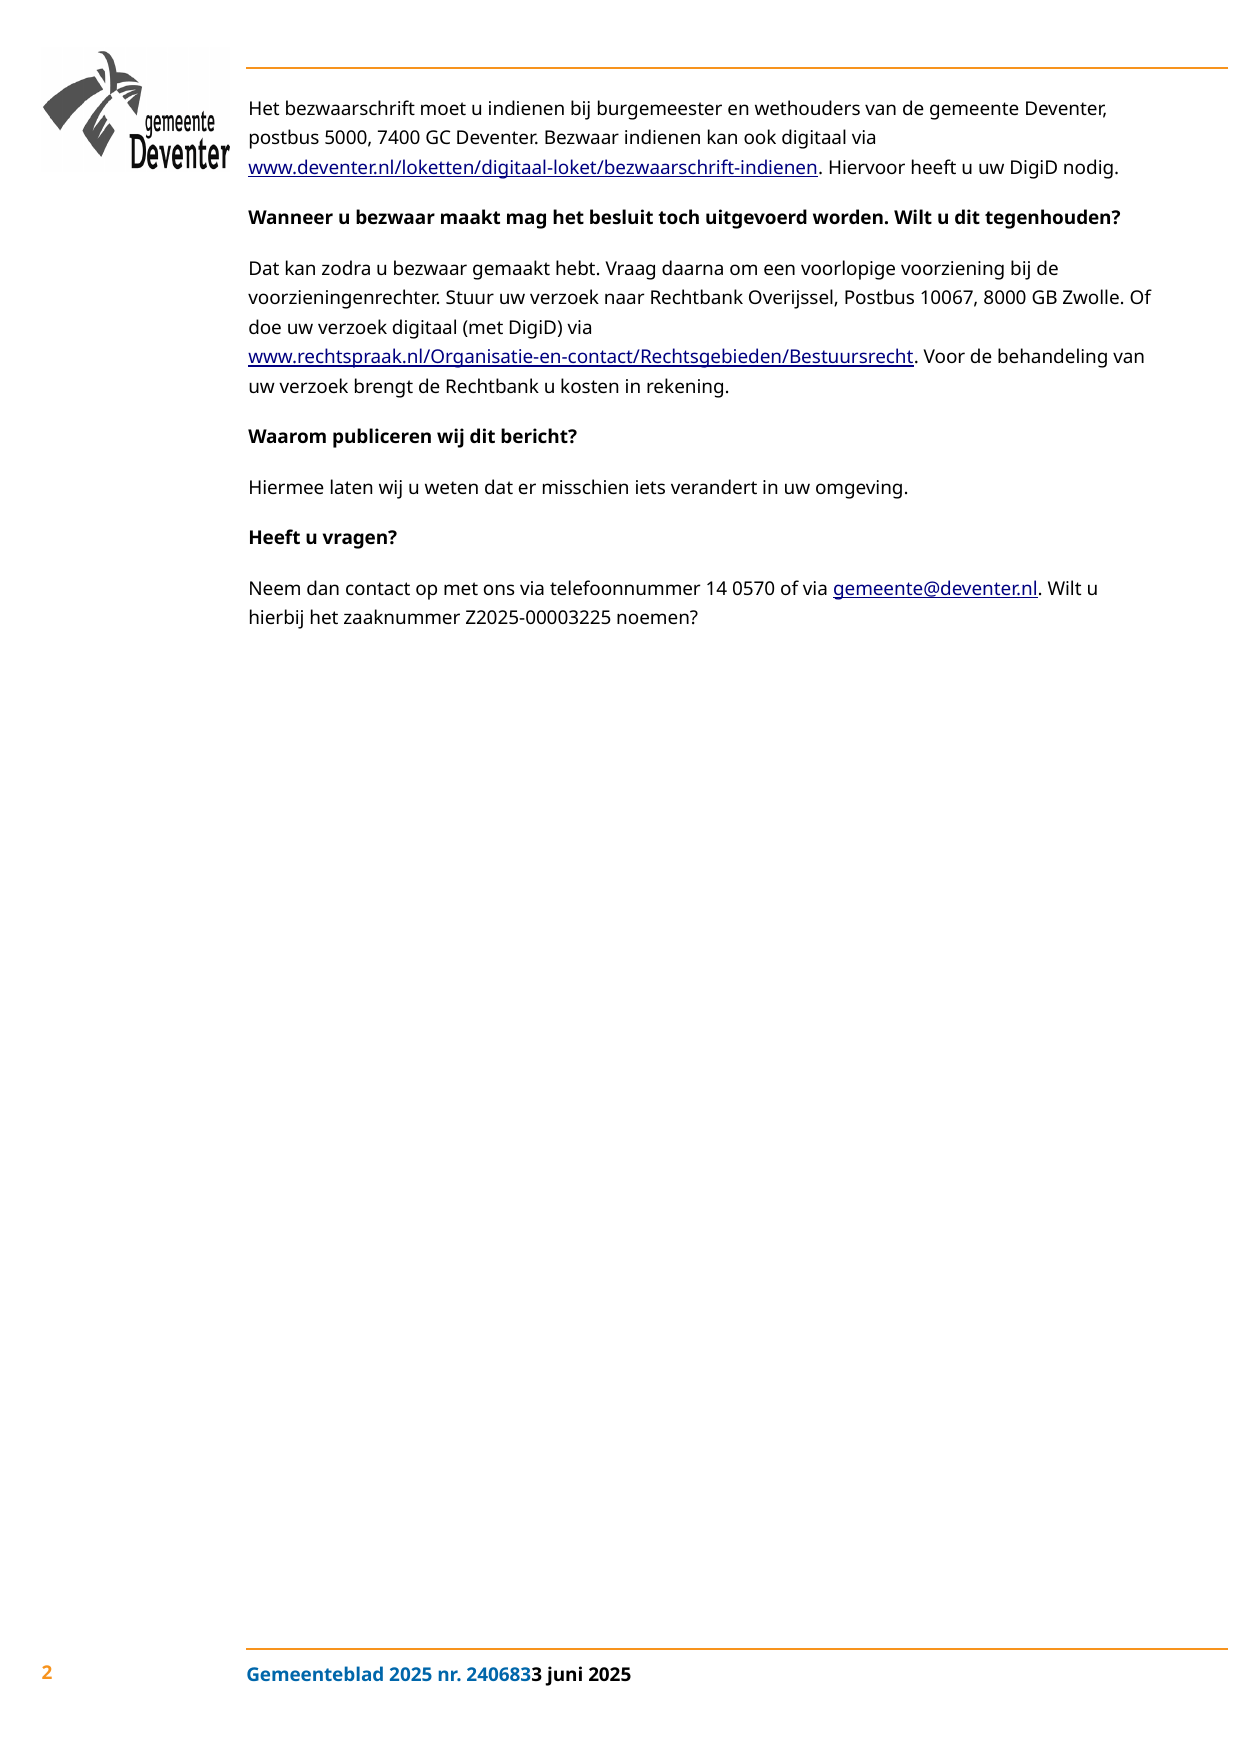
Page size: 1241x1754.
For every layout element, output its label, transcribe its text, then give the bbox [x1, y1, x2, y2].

text Waarom publiceren wij dit bericht? [248, 423, 1152, 449]
text Dat kan zodra u bezwaar gemaakt hebt. Vraag daarna om een voorlopige voorziening bij de voorzieningenrechter. Stuur uw verzoek naar Rechtbank Overijssel, Postbus 10067, 8000 GB Zwolle. Of doe uw verzoek digitaal (met DigiD) via www.rechtspraak.nl/Organisatie-en-contact/Rechtsgebieden/Bestuursrecht. Voor de behandeling van uw verzoek brengt de Rechtbank u kosten in rekening. [248, 255, 1152, 399]
text Neem dan contact op met ons via telefoonnummer 14 0570 of via gemeente@deventer.nl. Wilt u hierbij het zaaknummer Z2025-00003225 noemen? [248, 575, 1152, 630]
text Wanneer u bezwaar maakt mag het besluit toch uitgevoerd worden. Wilt u dit tegenhouden? [248, 204, 1152, 230]
picture [41, 47, 231, 172]
text Hiermee laten wij u weten dat er misschien iets verandert in uw omgeving. [248, 474, 1152, 500]
text Het bezwaarschrift moet u indienen bij burgemeester en wethouders van de gemeente Deventer, postbus 5000, 7400 GC Deventer. Bezwaar indienen kan ook digitaal via www.deventer.nl/loketten/digitaal-loket/bezwaarschrift-indienen. Hiervoor heeft u uw DigiD nodig. [248, 95, 1152, 180]
text Heeft u vragen? [248, 524, 1152, 550]
